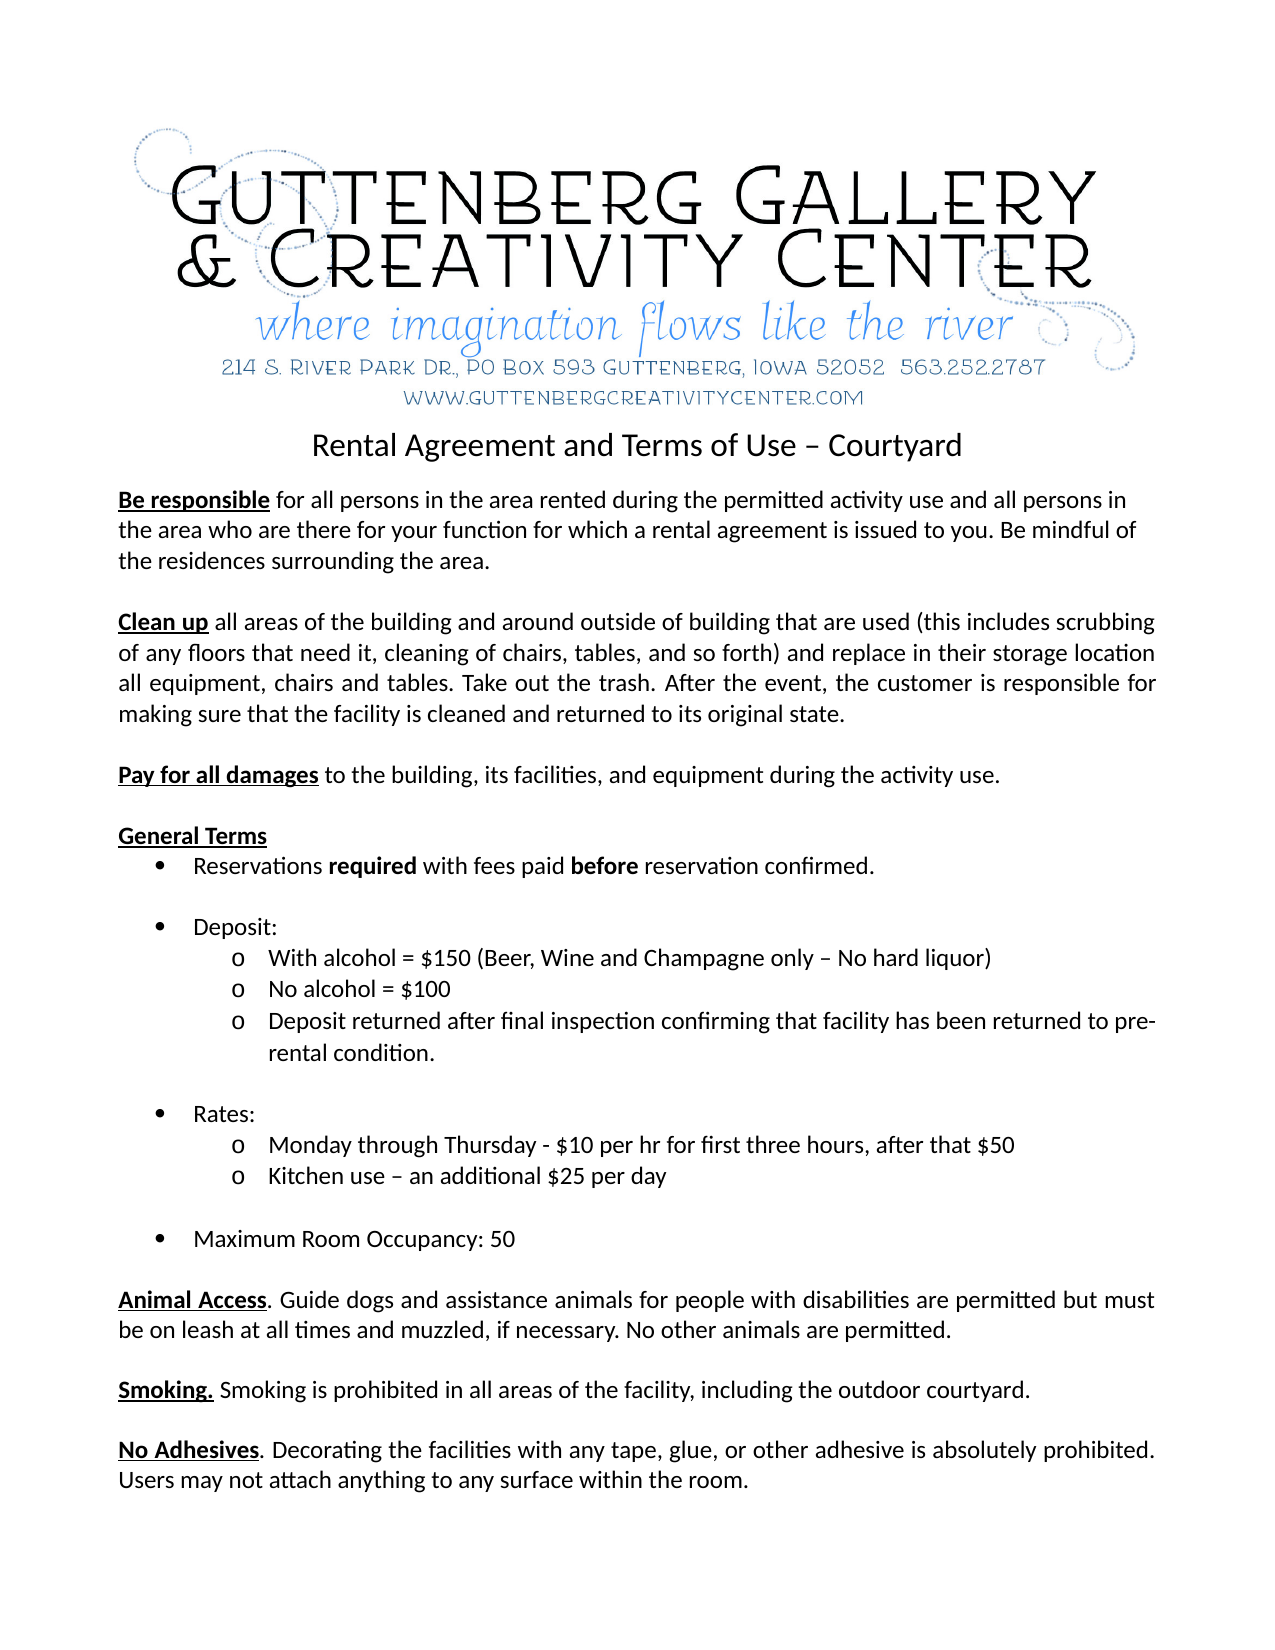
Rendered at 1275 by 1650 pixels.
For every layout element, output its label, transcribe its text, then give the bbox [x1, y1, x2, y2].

list Reservations required with fees paid before reservation confirmed. [156, 850, 1157, 881]
text Pay for all damages to the building, its facilities, and equipment during the activity use. [118, 759, 1157, 789]
list Monday through Thursday - $10 per hr for first three hours, after that $50 [231, 1129, 1157, 1161]
picture [118, 118, 1157, 425]
list Deposit returned after final inspection confirming that facility has been returned to pre-rental condition. [231, 1005, 1157, 1068]
text Rental Agreement and Terms of Use – Courtyard [118, 425, 1157, 465]
text No Adhesives. Decorating the facilities with any tape, glue, or other adhesive is absolutely prohibited. Users may not attach anything to any surface within the room. [118, 1434, 1157, 1495]
list Kitchen use – an additional $25 per day [231, 1161, 1157, 1192]
text Clean up all areas of the building and around outside of building that are used (this includes scrubbing of any floors that need it, cleaning of chairs, tables, and so forth) and replace in their storage location all equipment, chairs and tables. Take out the trash. After the event, the customer is responsible for making sure that the facility is cleaned and returned to its original state. [118, 606, 1157, 728]
list With alcohol = $150 (Beer, Wine and Champagne only – No hard liquor) [231, 942, 1157, 974]
text General Terms [118, 820, 1157, 850]
list Deposit: [156, 911, 1157, 942]
list Rates: [156, 1098, 1157, 1129]
list No alcohol = $100 [231, 974, 1157, 1005]
list Maximum Room Occupancy: 50 [156, 1223, 1157, 1253]
text Be responsible for all persons in the area rented during the permitted activity use and all persons in the area who are there for your function for which a rental agreement is issued to you. Be mindful of the residences surrounding the area. [118, 465, 1157, 576]
text Smoking. Smoking is prohibited in all areas of the facility, including the outdoor courtyard. [118, 1374, 1157, 1404]
text Animal Access. Guide dogs and assistance animals for people with disabilities are permitted but must be on leash at all times and muzzled, if necessary. No other animals are permitted. [118, 1284, 1157, 1345]
